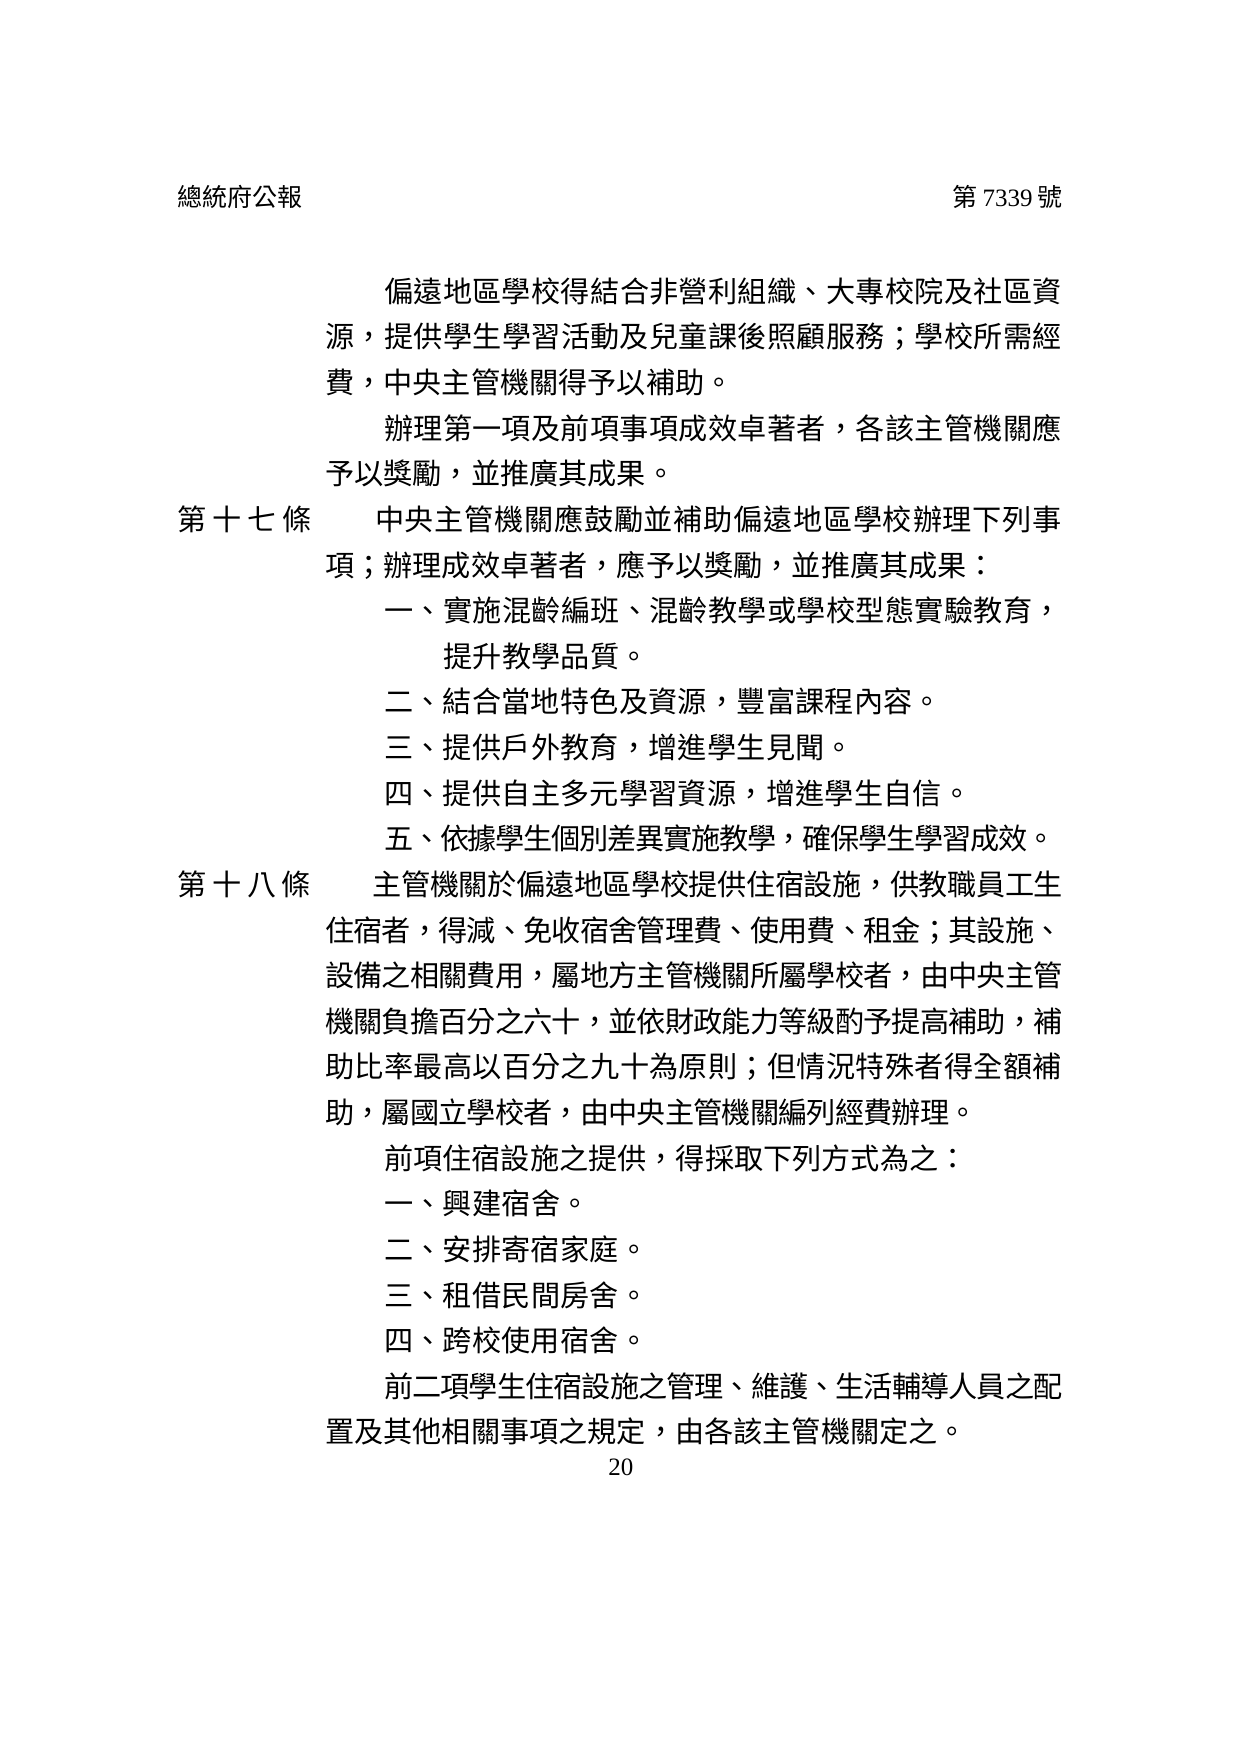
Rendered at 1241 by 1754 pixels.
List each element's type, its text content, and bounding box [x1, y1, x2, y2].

text 前項住宿設施之提供，得採取下列方式為之： [325, 1133, 1064, 1178]
text 第十七條 中央主管機關應鼓勵並補助偏遠地區學校辦理下列事項；辦理成效卓著者，應予以獎勵，並推廣其成果： [177, 494, 1064, 585]
text 三、租借民間房舍。 [384, 1269, 1064, 1315]
text 前二項學生住宿設施之管理、維護、生活輔導人員之配置及其他相關事項之規定，由各該主管機關定之。 [325, 1361, 1064, 1452]
text 三、提供戶外教育，增進學生見聞。 [384, 722, 1064, 768]
text 第十八條 主管機關於偏遠地區學校提供住宿設施，供教職員工生住宿者，得減、免收宿舍管理費、使用費、租金；其設施、設備之相關費用，屬地方主管機關所屬學校者，由中央主管機關負擔百分之六十，並依財政能力等級酌予提高補助，補助比率最高以百分之九十為原則；但情況特殊者得全額補助，屬國立學校者，由中央主管機關編列經費辦理。 [177, 859, 1064, 1133]
text 五、依據學生個別差異實施教學，確保學生學習成效。 [384, 813, 1064, 859]
text 辦理第一項及前項事項成效卓著者，各該主管機關應予以獎勵，並推廣其成果。 [325, 403, 1064, 494]
text 二、安排寄宿家庭。 [384, 1224, 1064, 1269]
text 二、結合當地特色及資源，豐富課程內容。 [384, 676, 1064, 722]
text 四、跨校使用宿舍。 [384, 1315, 1064, 1361]
text 偏遠地區學校得結合非營利組織、大專校院及社區資源，提供學生學習活動及兒童課後照顧服務；學校所需經費，中央主管機關得予以補助。 [325, 266, 1064, 403]
text 一、興建宿舍。 [384, 1178, 1064, 1224]
text 四、提供自主多元學習資源，增進學生自信。 [384, 768, 1064, 813]
text 一、實施混齡編班、混齡教學或學校型態實驗教育，提升教學品質。 [384, 585, 1064, 676]
